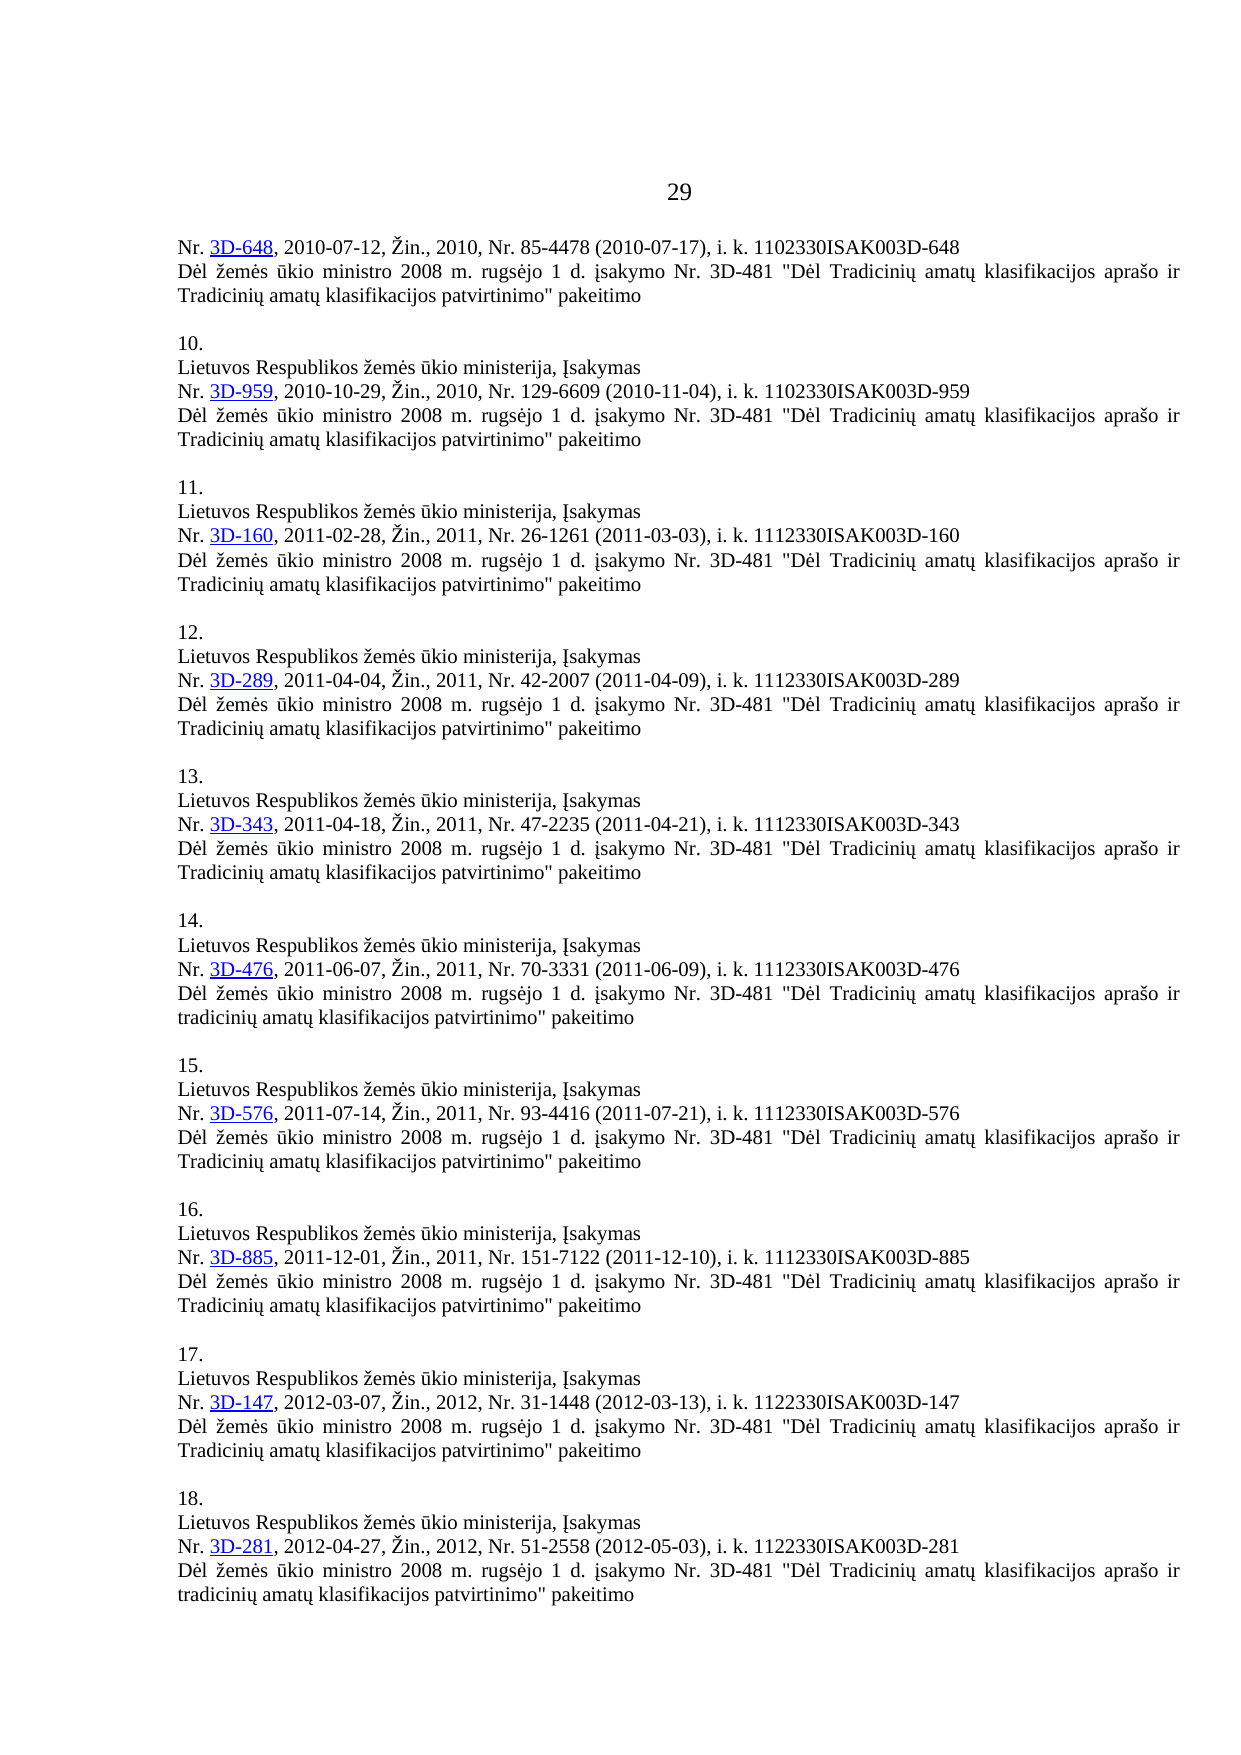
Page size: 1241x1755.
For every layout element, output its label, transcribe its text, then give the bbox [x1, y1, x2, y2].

text Nr. 3D-959, 2010-10-29, Žin., 2010, Nr. 129-6609 (2010-11-04), i. k. 1102330ISAK003D-959 [177, 379, 1181, 403]
text Dėl žemės ūkio ministro 2008 m. rugsėjo 1 d. įsakymo Nr. 3D-481 "Dėl Tradicinių amatų klasifikacijos aprašo ir Tradicinių amatų klasifikacijos patvirtinimo" pakeitimo [177, 1269, 1181, 1317]
text Nr. 3D-343, 2011-04-18, Žin., 2011, Nr. 47-2235 (2011-04-21), i. k. 1112330ISAK003D-343 [177, 812, 1181, 836]
text 17. [177, 1342, 1181, 1366]
text Lietuvos Respublikos žemės ūkio ministerija, Įsakymas [177, 788, 1181, 812]
text Dėl žemės ūkio ministro 2008 m. rugsėjo 1 d. įsakymo Nr. 3D-481 "Dėl Tradicinių amatų klasifikacijos aprašo ir Tradicinių amatų klasifikacijos patvirtinimo" pakeitimo [177, 259, 1181, 307]
text 11. [177, 475, 1181, 499]
text Dėl žemės ūkio ministro 2008 m. rugsėjo 1 d. įsakymo Nr. 3D-481 "Dėl Tradicinių amatų klasifikacijos aprašo ir tradicinių amatų klasifikacijos patvirtinimo" pakeitimo [177, 1558, 1181, 1606]
text Lietuvos Respublikos žemės ūkio ministerija, Įsakymas [177, 1366, 1181, 1390]
text Nr. 3D-147, 2012-03-07, Žin., 2012, Nr. 31-1448 (2012-03-13), i. k. 1122330ISAK003D-147 [177, 1390, 1181, 1414]
text 10. [177, 331, 1181, 355]
text Nr. 3D-160, 2011-02-28, Žin., 2011, Nr. 26-1261 (2011-03-03), i. k. 1112330ISAK003D-160 [177, 523, 1181, 547]
text 14. [177, 908, 1181, 932]
text 13. [177, 764, 1181, 788]
text Dėl žemės ūkio ministro 2008 m. rugsėjo 1 d. įsakymo Nr. 3D-481 "Dėl Tradicinių amatų klasifikacijos aprašo ir Tradicinių amatų klasifikacijos patvirtinimo" pakeitimo [177, 547, 1181, 596]
text Nr. 3D-648, 2010-07-12, Žin., 2010, Nr. 85-4478 (2010-07-17), i. k. 1102330ISAK003D-648 [177, 235, 1181, 259]
text Dėl žemės ūkio ministro 2008 m. rugsėjo 1 d. įsakymo Nr. 3D-481 "Dėl Tradicinių amatų klasifikacijos aprašo ir Tradicinių amatų klasifikacijos patvirtinimo" pakeitimo [177, 403, 1181, 451]
text Nr. 3D-476, 2011-06-07, Žin., 2011, Nr. 70-3331 (2011-06-09), i. k. 1112330ISAK003D-476 [177, 957, 1181, 981]
text 18. [177, 1486, 1181, 1510]
text Lietuvos Respublikos žemės ūkio ministerija, Įsakymas [177, 1077, 1181, 1101]
text Lietuvos Respublikos žemės ūkio ministerija, Įsakymas [177, 1221, 1181, 1245]
text Nr. 3D-289, 2011-04-04, Žin., 2011, Nr. 42-2007 (2011-04-09), i. k. 1112330ISAK003D-289 [177, 668, 1181, 692]
text Nr. 3D-281, 2012-04-27, Žin., 2012, Nr. 51-2558 (2012-05-03), i. k. 1122330ISAK003D-281 [177, 1534, 1181, 1558]
text Lietuvos Respublikos žemės ūkio ministerija, Įsakymas [177, 1510, 1181, 1534]
text Dėl žemės ūkio ministro 2008 m. rugsėjo 1 d. įsakymo Nr. 3D-481 "Dėl Tradicinių amatų klasifikacijos aprašo ir tradicinių amatų klasifikacijos patvirtinimo" pakeitimo [177, 981, 1181, 1029]
text Lietuvos Respublikos žemės ūkio ministerija, Įsakymas [177, 355, 1181, 379]
text Dėl žemės ūkio ministro 2008 m. rugsėjo 1 d. įsakymo Nr. 3D-481 "Dėl Tradicinių amatų klasifikacijos aprašo ir Tradicinių amatų klasifikacijos patvirtinimo" pakeitimo [177, 692, 1181, 740]
text Nr. 3D-576, 2011-07-14, Žin., 2011, Nr. 93-4416 (2011-07-21), i. k. 1112330ISAK003D-576 [177, 1101, 1181, 1125]
text Lietuvos Respublikos žemės ūkio ministerija, Įsakymas [177, 932, 1181, 957]
text Nr. 3D-885, 2011-12-01, Žin., 2011, Nr. 151-7122 (2011-12-10), i. k. 1112330ISAK003D-885 [177, 1245, 1181, 1269]
text 12. [177, 620, 1181, 644]
text Dėl žemės ūkio ministro 2008 m. rugsėjo 1 d. įsakymo Nr. 3D-481 "Dėl Tradicinių amatų klasifikacijos aprašo ir Tradicinių amatų klasifikacijos patvirtinimo" pakeitimo [177, 1125, 1181, 1173]
text Dėl žemės ūkio ministro 2008 m. rugsėjo 1 d. įsakymo Nr. 3D-481 "Dėl Tradicinių amatų klasifikacijos aprašo ir Tradicinių amatų klasifikacijos patvirtinimo" pakeitimo [177, 836, 1181, 884]
text Lietuvos Respublikos žemės ūkio ministerija, Įsakymas [177, 499, 1181, 523]
text 15. [177, 1053, 1181, 1077]
text 16. [177, 1197, 1181, 1221]
text Dėl žemės ūkio ministro 2008 m. rugsėjo 1 d. įsakymo Nr. 3D-481 "Dėl Tradicinių amatų klasifikacijos aprašo ir Tradicinių amatų klasifikacijos patvirtinimo" pakeitimo [177, 1414, 1181, 1462]
text Lietuvos Respublikos žemės ūkio ministerija, Įsakymas [177, 644, 1181, 668]
